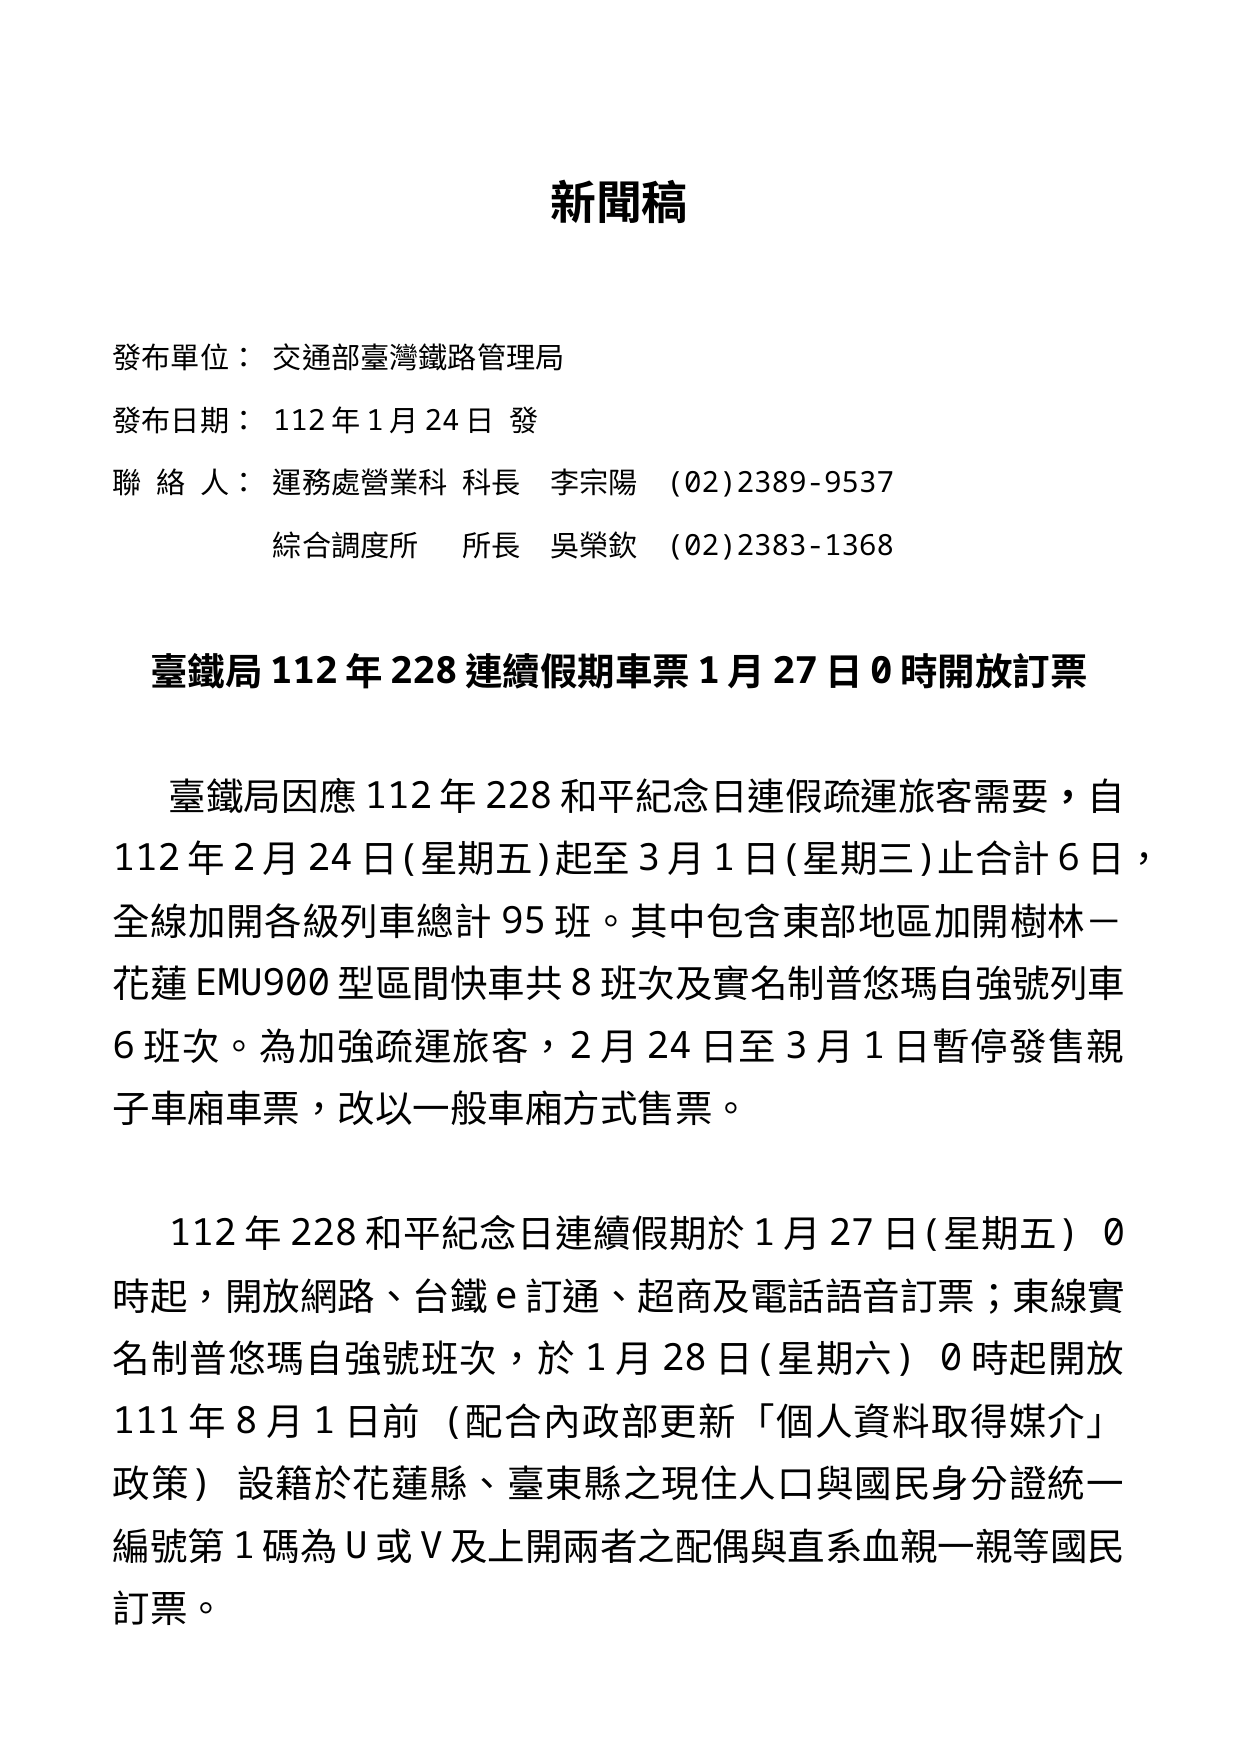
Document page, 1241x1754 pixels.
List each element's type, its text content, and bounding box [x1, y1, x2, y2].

text 發布日期： 112年1月24日 發 [112, 377, 1125, 439]
text 發布單位： 交通部臺灣鐵路管理局 [112, 314, 1125, 377]
text 112年228和平紀念日連續假期於1月27日(星期五) 0時起，開放網路、台鐵e訂通、超商及電話語音訂票；東線實名制普悠瑪自強號班次，於1月28日(星期六) 0時起開放111年8月1日前 (配合內政部更新「個人資料取得媒介」政策) 設籍於花蓮縣、臺東縣之現住人口與國民身分證統一編號第1碼為U或V及上開兩者之配偶與直系血親一親等國民訂票。 [112, 1189, 1125, 1627]
text 綜合調度所 所長 吳榮欽 (02)2383-1368 [112, 502, 1125, 564]
text 臺鐵局112年228連續假期車票1月27日0時開放訂票 [112, 627, 1125, 689]
text 臺鐵局因應112年228和平紀念日連假疏運旅客需要，自112年2月24日(星期五)起至3月1日(星期三)止合計6日，全線加開各級列車總計95班。其中包含東部地區加開樹林－花蓮EMU900型區間快車共8班次及實名制普悠瑪自強號列車6班次。為加強疏運旅客，2月24日至3月1日暫停發售親子車廂車票，改以一般車廂方式售票。 [112, 752, 1125, 1127]
text 新聞稿 [112, 127, 1125, 252]
text 聯 絡 人： 運務處營業科 科長 李宗陽 (02)2389-9537 [112, 439, 1125, 502]
